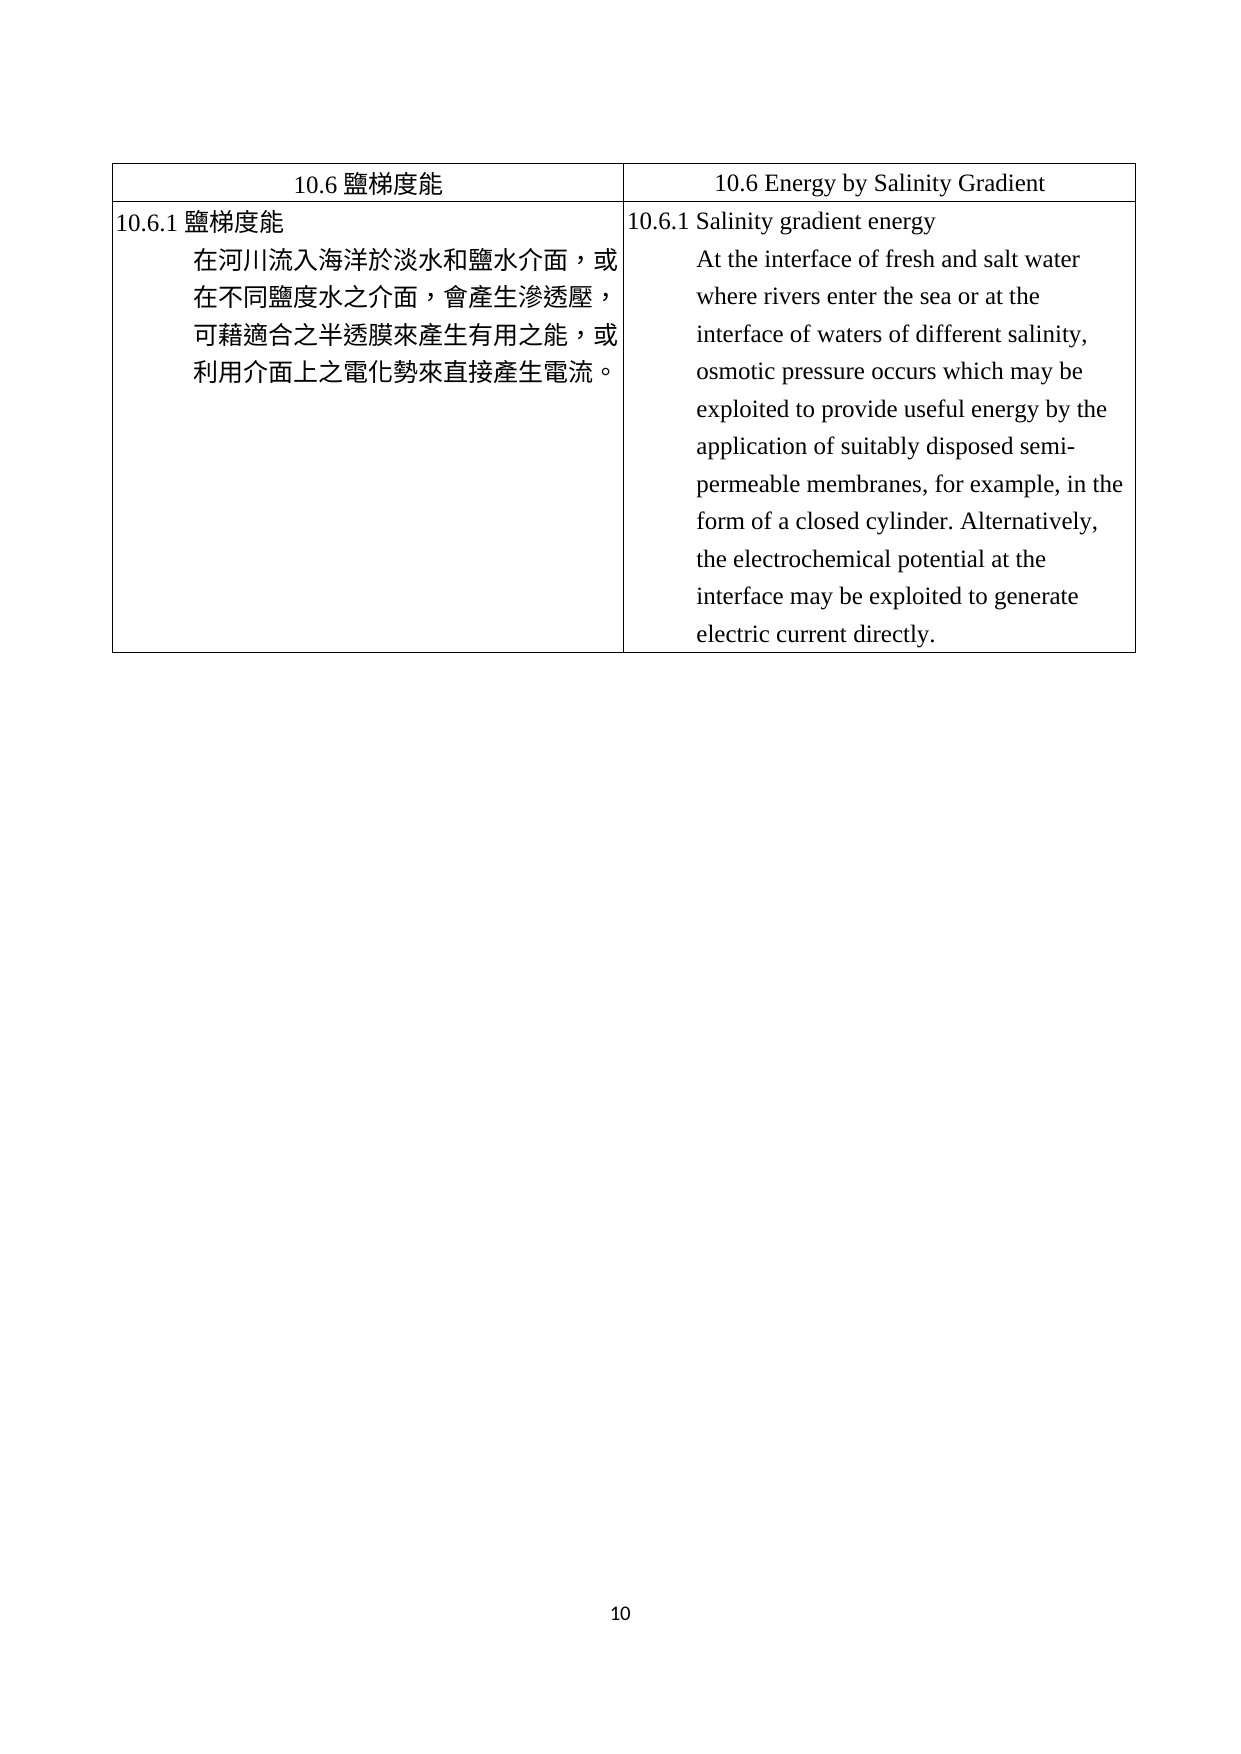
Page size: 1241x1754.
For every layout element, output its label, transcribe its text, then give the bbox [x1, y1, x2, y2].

table_header 10.6 Energy by Salinity Gradient [624, 164, 1135, 201]
table_cell 10.6.1 鹽梯度能 在河川流入海洋於淡水和鹽水介面，或在不同鹽度水之介面，會產生滲透壓，可藉適合之半透膜來產生有用之能，或利用介面上之電化勢來直接產生電流。 [113, 202, 623, 652]
table_header 10.6 鹽梯度能 [113, 164, 623, 201]
table_cell 10.6.1 Salinity gradient energy At the interface of fresh and salt water where rivers enter the sea or at the interface of waters of different salinity, osmotic pressure occurs which may be exploited to provide useful energy by the application of suitably disposed semi-permeable membranes, for example, in the form of a closed cylinder. Alternatively, the electrochemical potential at the interface may be exploited to generate electric current directly. [624, 202, 1135, 652]
